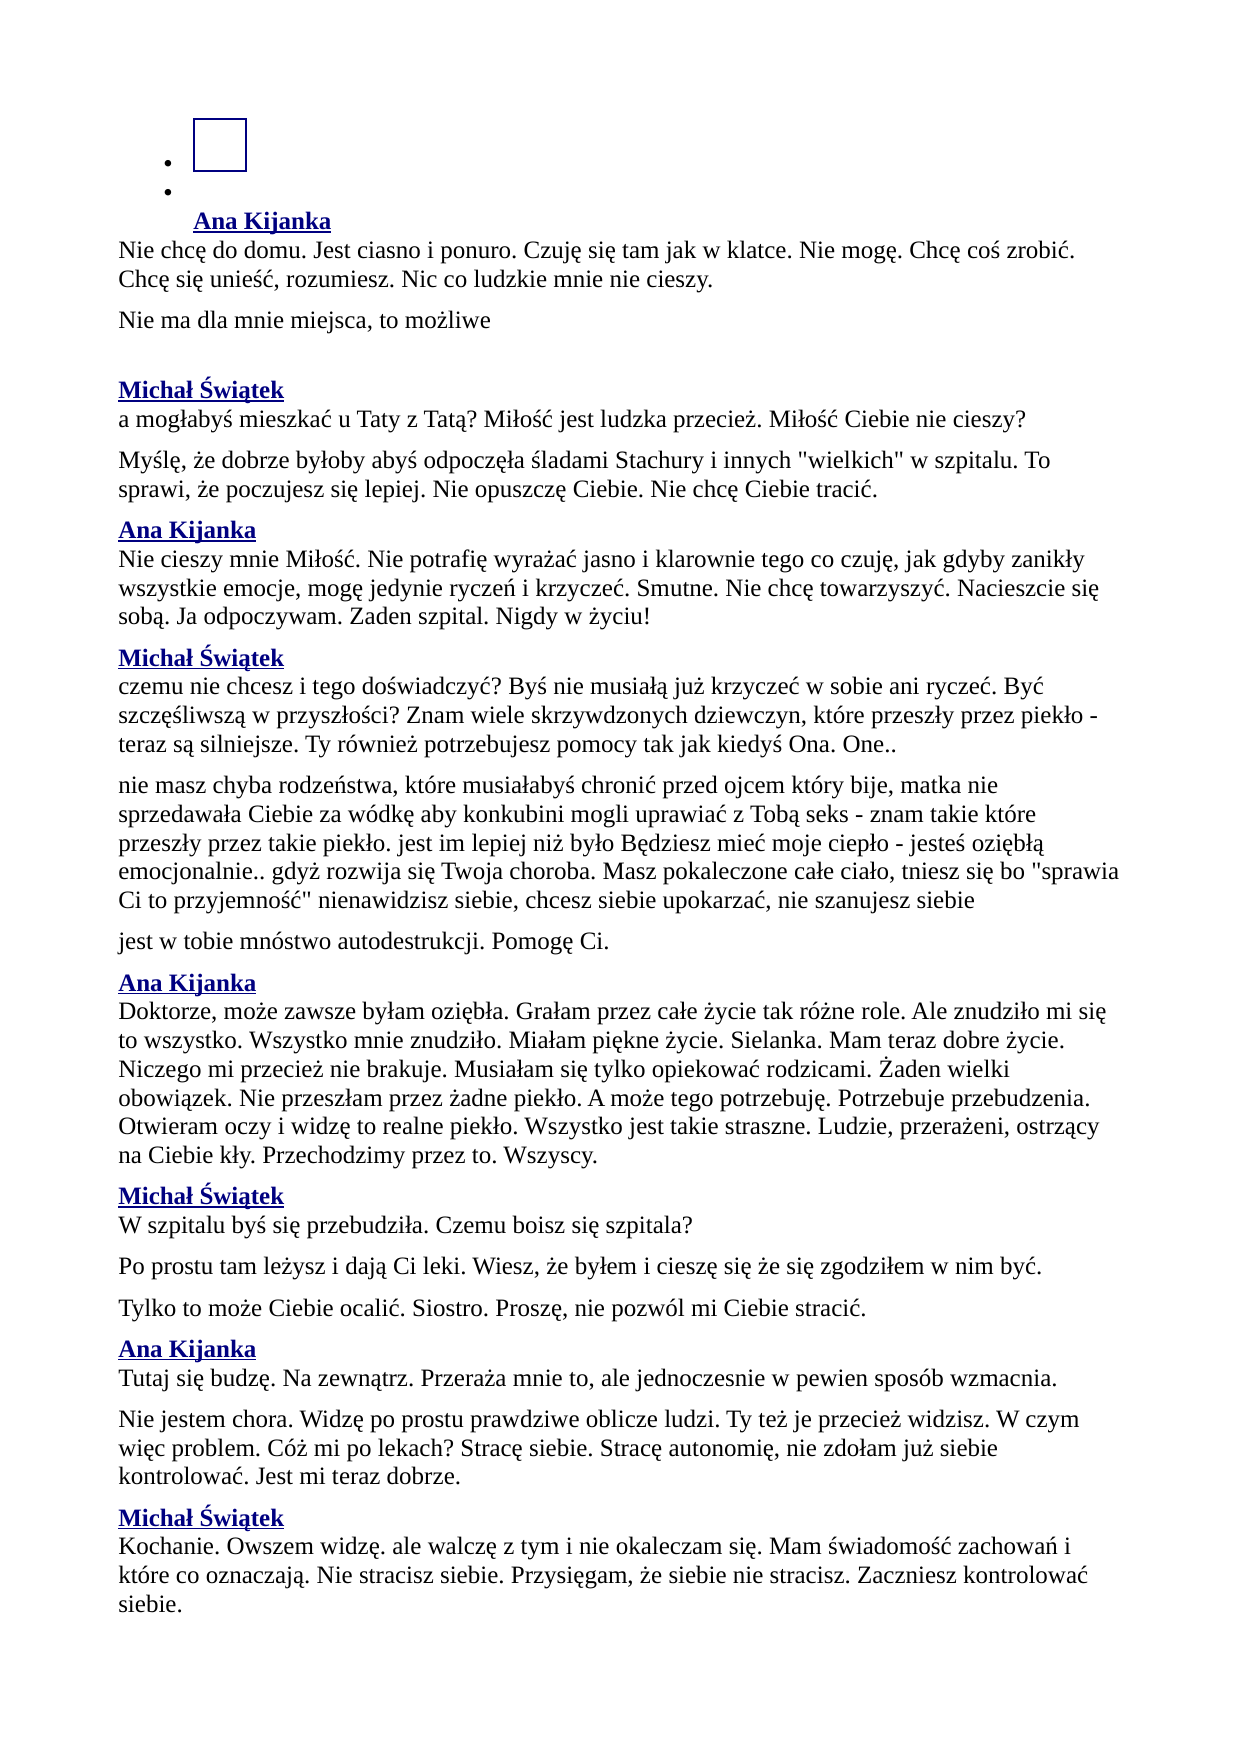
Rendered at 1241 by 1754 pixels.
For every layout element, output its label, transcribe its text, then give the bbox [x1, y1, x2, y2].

text Nie cieszy mnie Miłość. Nie potrafię wyrażać jasno i klarownie tego co czuję, jak gdyby zanikły wszystkie emocje, mogę jedynie ryczeń i krzyczeć. Smutne. Nie chcę towarzyszyć. Nacieszcie się sobą. Ja odpoczywam. Zaden szpital. Nigdy w życiu! [118, 544, 1122, 630]
list Ana Kijanka [164, 206, 1122, 235]
text Nie ma dla mnie miejsca, to możliwe [118, 305, 1122, 334]
text Ana Kijanka [118, 515, 1122, 544]
text Michał Świątek [118, 643, 1122, 671]
text Nie chcę do domu. Jest ciasno i ponuro. Czuję się tam jak w klatce. Nie mogę. Chcę coś zrobić. Chcę się unieść, rozumiesz. Nic co ludzkie mnie nie cieszy. [118, 235, 1122, 293]
text czemu nie chcesz i tego doświadczyć? Byś nie musiałą już krzyczeć w sobie ani ryczeć. Być szczęśliwszą w przyszłości? Znam wiele skrzywdzonych dziewczyn, które przeszły przez piekło - teraz są silniejsze. Ty również potrzebujesz pomocy tak jak kiedyś Ona. One.. [118, 671, 1122, 758]
text Michał Świątek [118, 375, 1122, 404]
text a mogłabyś mieszkać u Taty z Tatą? Miłość jest ludzka przecież. Miłość Ciebie nie cieszy? [118, 404, 1122, 433]
text jest w tobie mnóstwo autodestrukcji. Pomogę Ci. [118, 926, 1122, 955]
text Tylko to może Ciebie ocalić. Siostro. Proszę, nie pozwól mi Ciebie stracić. [118, 1293, 1122, 1321]
text Michał Świątek [118, 1503, 1122, 1531]
text Tutaj się budzę. Na zewnątrz. Przeraża mnie to, ale jednoczesnie w pewien sposób wzmacnia. [118, 1363, 1122, 1391]
text Po prostu tam leżysz i dają Ci leki. Wiesz, że byłem i cieszę się że się zgodziłem w nim być. [118, 1251, 1122, 1280]
text Ana Kijanka [118, 1334, 1122, 1363]
text Kochanie. Owszem widzę. ale walczę z tym i nie okaleczam się. Mam świadomość zachowań i które co oznaczają. Nie stracisz siebie. Przysięgam, że siebie nie stracisz. Zaczniesz kontrolować siebie. [118, 1531, 1122, 1618]
text Michał Świątek [118, 1181, 1122, 1210]
text nie masz chyba rodzeństwa, które musiałabyś chronić przed ojcem który bije, matka nie sprzedawała Ciebie za wódkę aby konkubini mogli uprawiać z Tobą seks - znam takie które przeszły przez takie piekło. jest im lepiej niż było Będziesz mieć moje ciepło - jesteś oziębłą emocjonalnie.. gdyż rozwija się Twoja choroba. Masz pokaleczone całe ciało, tniesz się bo "sprawia Ci to przyjemność" nienawidzisz siebie, chcesz siebie upokarzać, nie szanujesz siebie [118, 770, 1122, 914]
text Doktorze, może zawsze byłam oziębła. Grałam przez całe życie tak różne role. Ale znudziło mi się to wszystko. Wszystko mnie znudziło. Miałam piękne życie. Sielanka. Mam teraz dobre życie. Niczego mi przecież nie brakuje. Musiałam się tylko opiekować rodzicami. Żaden wielki obowiązek. Nie przeszłam przez żadne piekło. A może tego potrzebuję. Potrzebuje przebudzenia. Otwieram oczy i widzę to realne piekło. Wszystko jest takie straszne. Ludzie, przerażeni, ostrzący na Ciebie kły. Przechodzimy przez to. Wszyscy. [118, 996, 1122, 1169]
text Ana Kijanka [118, 968, 1122, 996]
text Myślę, że dobrze byłoby abyś odpoczęła śladami Stachury i innych "wielkich" w szpitalu. To sprawi, że poczujesz się lepiej. Nie opuszczę Ciebie. Nie chcę Ciebie tracić. [118, 445, 1122, 503]
text W szpitalu byś się przebudziła. Czemu boisz się szpitala? [118, 1210, 1122, 1239]
text Nie jestem chora. Widzę po prostu prawdziwe oblicze ludzi. Ty też je przecież widzisz. W czym więc problem. Cóż mi po lekach? Stracę siebie. Stracę autonomię, nie zdołam już siebie kontrolować. Jest mi teraz dobrze. [118, 1404, 1122, 1490]
